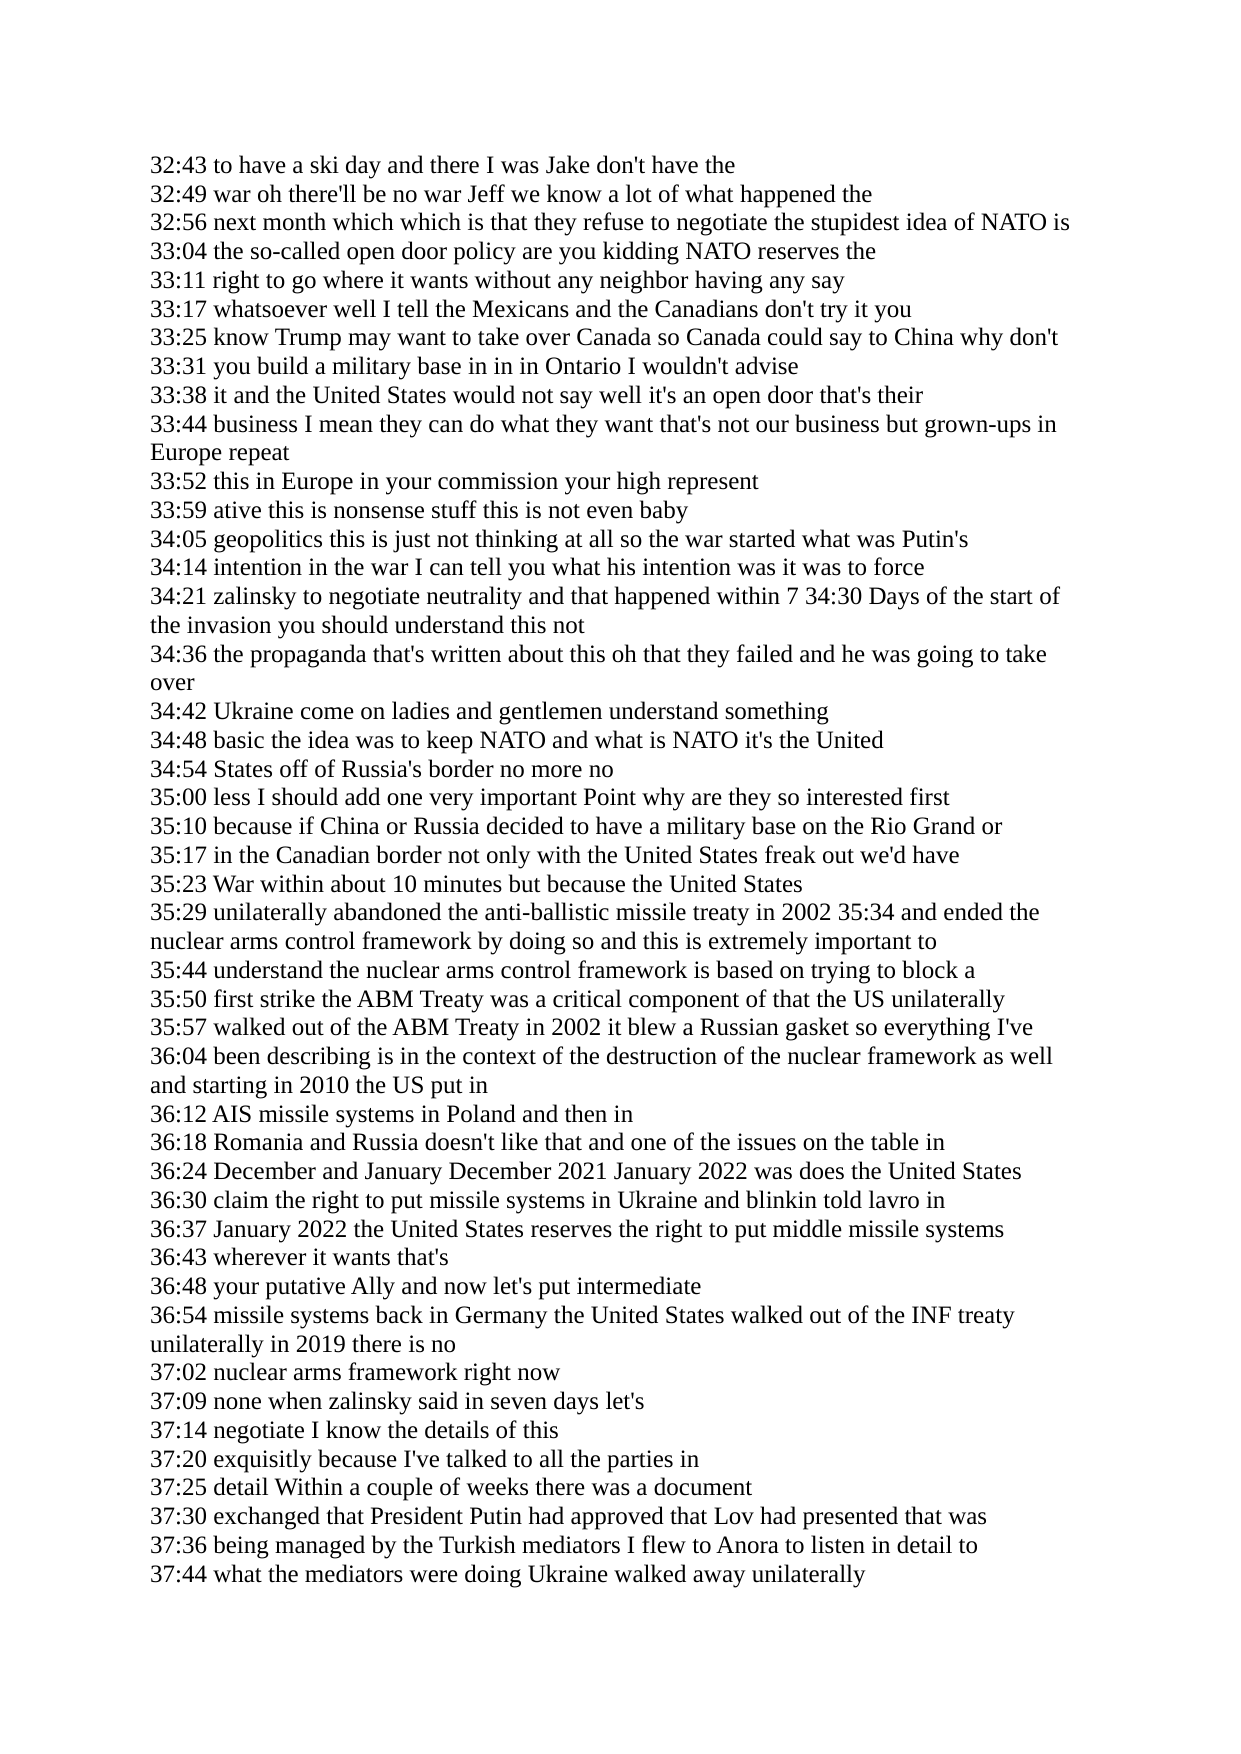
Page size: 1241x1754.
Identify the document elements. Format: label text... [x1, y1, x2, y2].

text 36:43 wherever it wants that's [150, 1242, 1090, 1271]
text 37:30 exchanged that President Putin had approved that Lov had presented that was [150, 1501, 1090, 1530]
text 33:44 business I mean they can do what they want that's not our business but grown-ups in Europe repeat [150, 409, 1090, 466]
text 37:02 nuclear arms framework right now [150, 1357, 1090, 1386]
text 33:52 this in Europe in your commission your high represent [150, 466, 1090, 495]
text 33:38 it and the United States would not say well it's an open door that's their [150, 380, 1090, 409]
text 36:12 AIS missile systems in Poland and then in [150, 1099, 1090, 1127]
text 33:31 you build a military base in in in Ontario I wouldn't advise [150, 351, 1090, 380]
text 34:14 intention in the war I can tell you what his intention was it was to force [150, 552, 1090, 581]
text 33:25 know Trump may want to take over Canada so Canada could say to China why don't [150, 322, 1090, 351]
text 35:23 War within about 10 minutes but because the United States [150, 869, 1090, 897]
text 33:11 right to go where it wants without any neighbor having any say [150, 265, 1090, 294]
text 36:24 December and January December 2021 January 2022 was does the United States [150, 1156, 1090, 1185]
text 32:49 war oh there'll be no war Jeff we know a lot of what happened the [150, 179, 1090, 207]
text 35:00 less I should add one very important Point why are they so interested first [150, 782, 1090, 811]
text 34:54 States off of Russia's border no more no [150, 754, 1090, 782]
text 36:48 your putative Ally and now let's put intermediate [150, 1271, 1090, 1300]
text 37:36 being managed by the Turkish mediators I flew to Anora to listen in detail to [150, 1530, 1090, 1559]
text 37:20 exquisitly because I've talked to all the parties in [150, 1444, 1090, 1472]
text 36:30 claim the right to put missile systems in Ukraine and blinkin told lavro in [150, 1185, 1090, 1214]
text 34:21 zalinsky to negotiate neutrality and that happened within 7 34:30 Days of the start of the invasion you should understand this not [150, 581, 1090, 639]
text 35:10 because if China or Russia decided to have a military base on the Rio Grand or [150, 811, 1090, 840]
text 32:43 to have a ski day and there I was Jake don't have the [150, 150, 1090, 179]
text 37:44 what the mediators were doing Ukraine walked away unilaterally [150, 1559, 1090, 1587]
text 35:17 in the Canadian border not only with the United States freak out we'd have [150, 840, 1090, 869]
text 36:54 missile systems back in Germany the United States walked out of the INF treaty unilaterally in 2019 there is no [150, 1300, 1090, 1357]
text 37:09 none when zalinsky said in seven days let's [150, 1386, 1090, 1415]
text 35:29 unilaterally abandoned the anti-ballistic missile treaty in 2002 35:34 and ended the nuclear arms control framework by doing so and this is extremely important to [150, 897, 1090, 955]
text 35:50 first strike the ABM Treaty was a critical component of that the US unilaterally [150, 984, 1090, 1012]
text 37:25 detail Within a couple of weeks there was a document [150, 1472, 1090, 1501]
text 32:56 next month which which is that they refuse to negotiate the stupidest idea of NATO is [150, 207, 1090, 236]
text 37:14 negotiate I know the details of this [150, 1415, 1090, 1444]
text 34:48 basic the idea was to keep NATO and what is NATO it's the United [150, 725, 1090, 754]
text 36:04 been describing is in the context of the destruction of the nuclear framework as well and starting in 2010 the US put in [150, 1041, 1090, 1099]
text 33:59 ative this is nonsense stuff this is not even baby [150, 495, 1090, 524]
text 33:04 the so-called open door policy are you kidding NATO reserves the [150, 236, 1090, 265]
text 34:05 geopolitics this is just not thinking at all so the war started what was Putin's [150, 524, 1090, 552]
text 35:57 walked out of the ABM Treaty in 2002 it blew a Russian gasket so everything I've [150, 1012, 1090, 1041]
text 36:37 January 2022 the United States reserves the right to put middle missile systems [150, 1214, 1090, 1242]
text 34:36 the propaganda that's written about this oh that they failed and he was going to take over [150, 639, 1090, 696]
text 36:18 Romania and Russia doesn't like that and one of the issues on the table in [150, 1127, 1090, 1156]
text 34:42 Ukraine come on ladies and gentlemen understand something [150, 696, 1090, 725]
text 35:44 understand the nuclear arms control framework is based on trying to block a [150, 955, 1090, 984]
text 33:17 whatsoever well I tell the Mexicans and the Canadians don't try it you [150, 294, 1090, 322]
